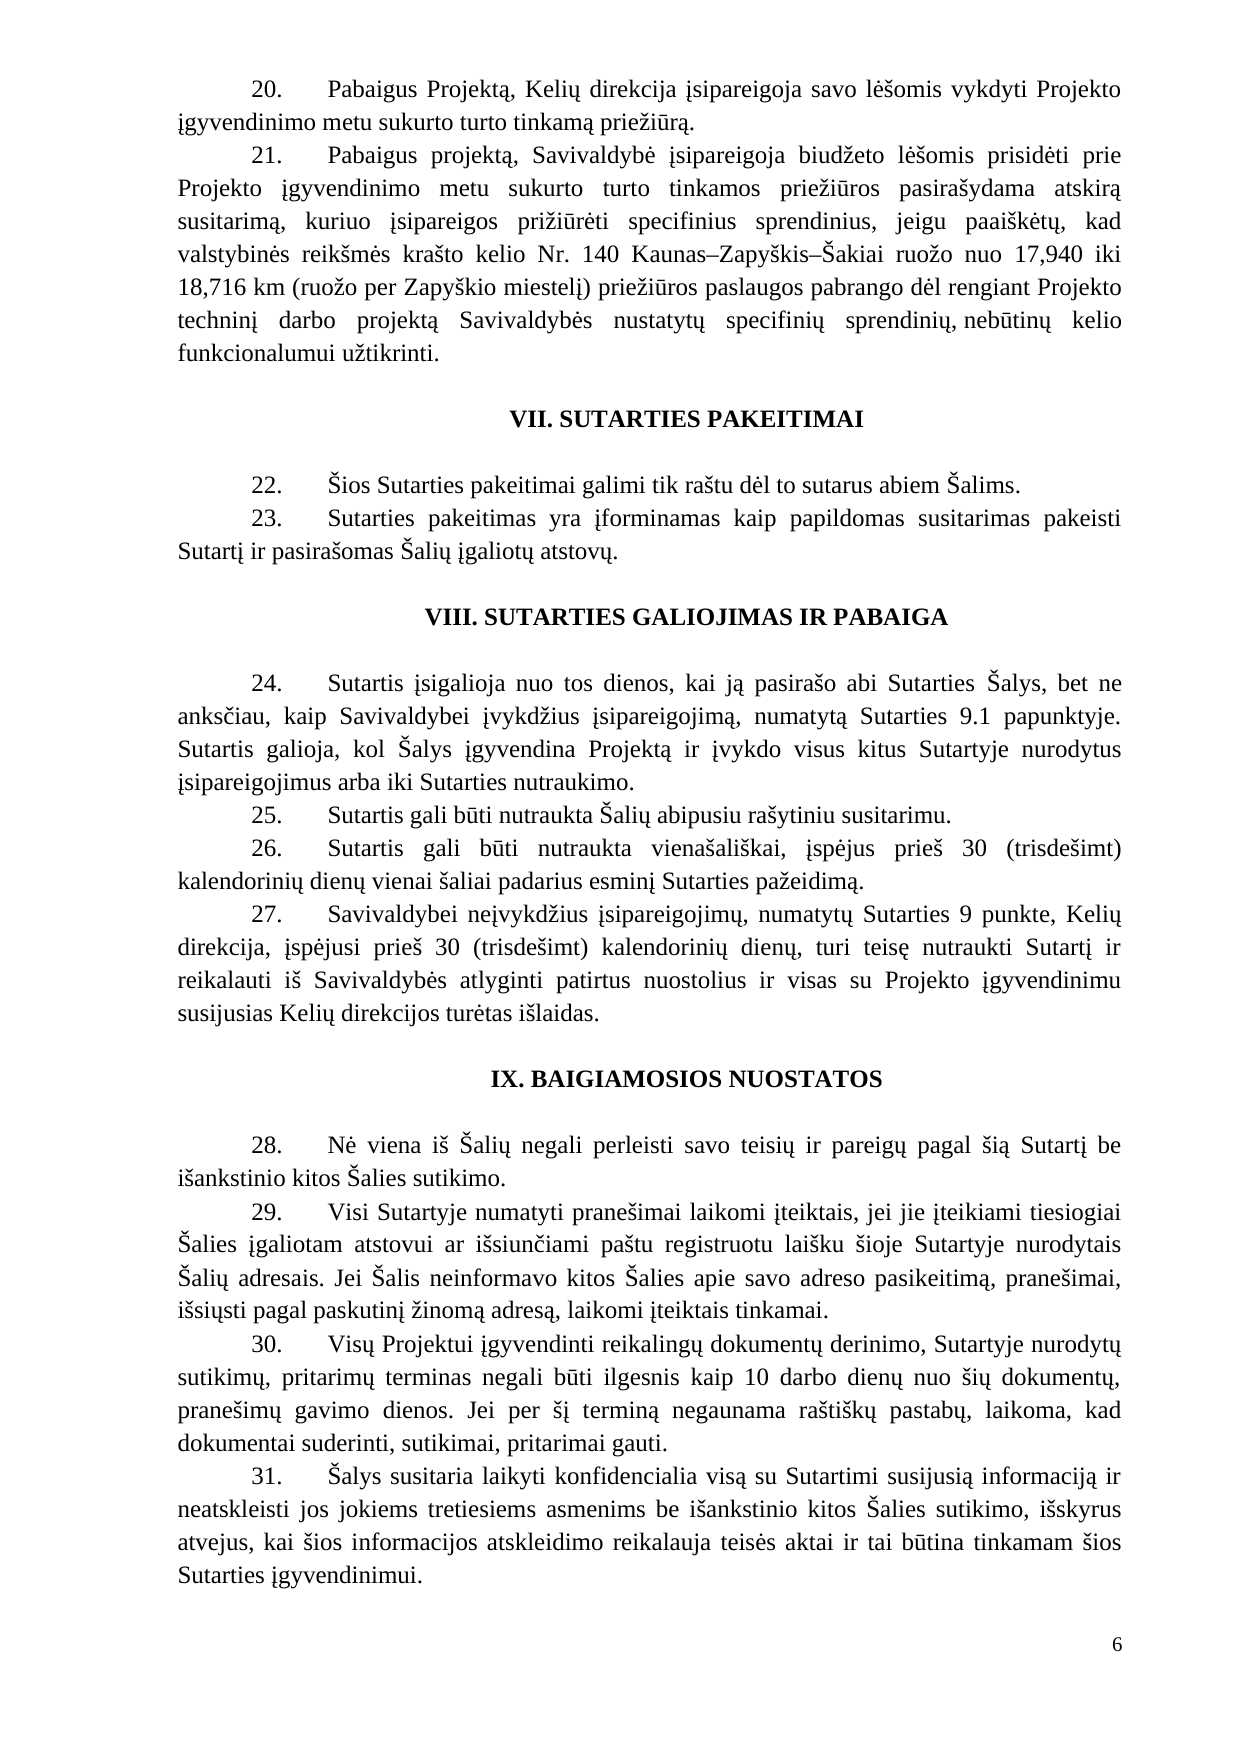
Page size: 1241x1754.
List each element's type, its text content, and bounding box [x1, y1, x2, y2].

text 31. Šalys susitaria laikyti konfidencialia visą su Sutartimi susijusią informaciją ir neatskleisti jos jokiems tretiesiems asmenims be išankstinio kitos Šalies sutikimo, išskyrus atvejus, kai šios informacijos atskleidimo reikalauja teisės aktai ir tai būtina tinkamam šios Sutarties įgyvendinimui. [177, 1461, 1122, 1588]
text 25. Sutartis gali būti nutraukta Šalių abipusiu rašytiniu susitarimu. [177, 800, 1122, 829]
text 30. Visų Projektui įgyvendinti reikalingų dokumentų derinimo, Sutartyje nurodytų sutikimų, pritarimų terminas negali būti ilgesnis kaip 10 darbo dienų nuo šių dokumentų, pranešimų gavimo dienos. Jei per šį terminą negaunama raštiškų pastabų, laikoma, kad dokumentai suderinti, sutikimai, pritarimai gauti. [177, 1329, 1122, 1456]
text IX. BAIGIAMOSIOS NUOSTATOS [177, 1064, 1122, 1093]
text 28. Nė viena iš Šalių negali perleisti savo teisių ir pareigų pagal šią Sutartį be išankstinio kitos Šalies sutikimo. [177, 1131, 1122, 1192]
text 29. Visi Sutartyje numatyti pranešimai laikomi įteiktais, jei jie įteikiami tiesiogiai Šalies įgaliotam atstovui ar išsiunčiami paštu registruotu laišku šioje Sutartyje nurodytais Šalių adresais. Jei Šalis neinformavo kitos Šalies apie savo adreso pasikeitimą, pranešimai, išsiųsti pagal paskutinį žinomą adresą, laikomi įteiktais tinkamai. [177, 1197, 1122, 1324]
text 21. Pabaigus projektą, Savivaldybė įsipareigoja biudžeto lėšomis prisidėti prie Projekto įgyvendinimo metu sukurto turto tinkamos priežiūros pasirašydama atskirą susitarimą, kuriuo įsipareigos prižiūrėti specifinius sprendinius, jeigu paaiškėtų, kad valstybinės reikšmės krašto kelio Nr. 140 Kaunas–Zapyškis–Šakiai ruožo nuo 17,940 iki 18,716 km (ruožo per Zapyškio miestelį) priežiūros paslaugos pabrango dėl rengiant Projekto techninį darbo projektą Savivaldybės nustatytų specifinių sprendinių, nebūtinų kelio funkcionalumui užtikrinti. [177, 140, 1122, 367]
text 26. Sutartis gali būti nutraukta vienašališkai, įspėjus prieš 30 (trisdešimt) kalendorinių dienų vienai šaliai padarius esminį Sutarties pažeidimą. [177, 833, 1122, 895]
text VII. SUTARTIES PAKEITIMAI [177, 404, 1122, 433]
text 24. Sutartis įsigalioja nuo tos dienos, kai ją pasirašo abi Sutarties Šalys, bet ne anksčiau, kaip Savivaldybei įvykdžius įsipareigojimą, numatytą Sutarties 9.1 papunktyje. Sutartis galioja, kol Šalys įgyvendina Projektą ir įvykdo visus kitus Sutartyje nurodytus įsipareigojimus arba iki Sutarties nutraukimo. [177, 668, 1122, 796]
text 23. Sutarties pakeitimas yra įforminamas kaip papildomas susitarimas pakeisti Sutartį ir pasirašomas Šalių įgaliotų atstovų. [177, 503, 1122, 565]
text 20. Pabaigus Projektą, Kelių direkcija įsipareigoja savo lėšomis vykdyti Projekto įgyvendinimo metu sukurto turto tinkamą priežiūrą. [177, 74, 1122, 136]
text 22. Šios Sutarties pakeitimai galimi tik raštu dėl to sutarus abiem Šalims. [177, 470, 1122, 499]
text 27. Savivaldybei neįvykdžius įsipareigojimų, numatytų Sutarties 9 punkte, Kelių direkcija, įspėjusi prieš 30 (trisdešimt) kalendorinių dienų, turi teisę nutraukti Sutartį ir reikalauti iš Savivaldybės atlyginti patirtus nuostolius ir visas su Projekto įgyvendinimu susijusias Kelių direkcijos turėtas išlaidas. [177, 899, 1122, 1027]
text VIII. SUTARTIES GALIOJIMAS IR PABAIGA [177, 602, 1122, 631]
